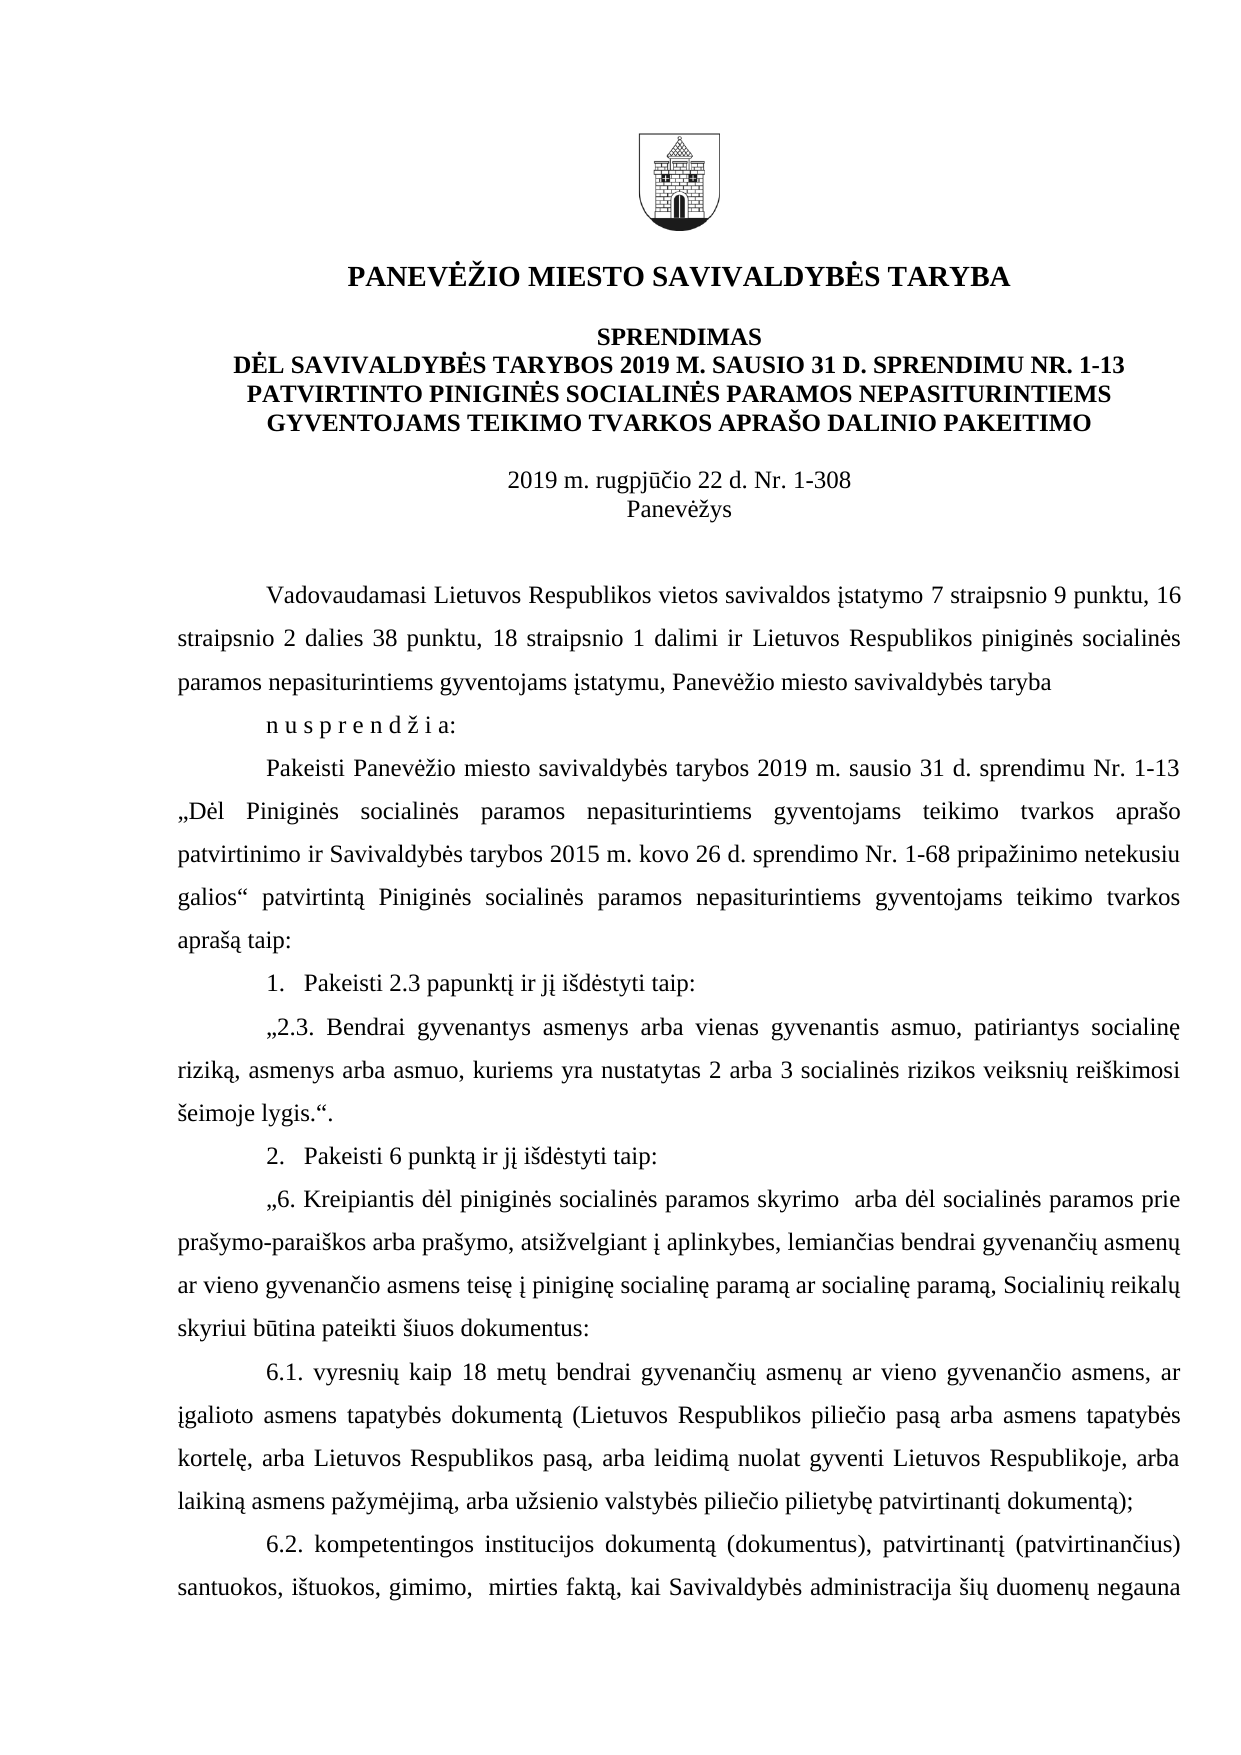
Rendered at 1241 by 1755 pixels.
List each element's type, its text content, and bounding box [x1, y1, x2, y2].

text DĖL SAVIVALDYBĖS TARYBOS 2019 M. SAUSIO 31 D. SPRENDIMU NR. 1-13 PATVIRTINTO PINIGINĖS SOCIALINĖS PARAMOS NEPASITURINTIEMS GYVENTOJAMS TEIKIMO TVARKOS APRAŠO DALINIO PAKEITIMO [177, 350, 1181, 437]
text 2019 m. rugpjūčio 22 d. Nr. 1-308 [177, 465, 1181, 494]
text 2. Pakeisti 6 punktą ir jį išdėstyti taip: [266, 1141, 1181, 1170]
text Pakeisti Panevėžio miesto savivaldybės tarybos 2019 m. sausio 31 d. sprendimu Nr. 1-13 „Dėl Piniginės socialinės paramos nepasiturintiems gyventojams teikimo tvarkos aprašo patvirtinimo ir Savivaldybės tarybos 2015 m. kovo 26 d. sprendimo Nr. 1-68 pripažinimo netekusiu galios“ patvirtintą Piniginės socialinės paramos nepasiturintiems gyventojams teikimo tvarkos aprašą taip: [177, 753, 1181, 954]
text 6.2. kompetentingos institucijos dokumentą (dokumentus), patvirtinantį (patvirtinančius) santuokos, ištuokos, gimimo, mirties faktą, kai Savivaldybės administracija šių duomenų negauna [177, 1529, 1181, 1601]
text Vadovaudamasi Lietuvos Respublikos vietos savivaldos įstatymo 7 straipsnio 9 punktu, 16 straipsnio 2 dalies 38 punktu, 18 straipsnio 1 dalimi ir Lietuvos Respublikos piniginės socialinės paramos nepasiturintiems gyventojams įstatymu, Panevėžio miesto savivaldybės taryba [177, 580, 1181, 695]
text „2.3. Bendrai gyvenantys asmenys arba vienas gyvenantis asmuo, patiriantys socialinę riziką, asmenys arba asmuo, kuriems yra nustatytas 2 arba 3 socialinės rizikos veiksnių reiškimosi šeimoje lygis.“. [177, 1012, 1181, 1127]
text 1. Pakeisti 2.3 papunktį ir jį išdėstyti taip: [266, 968, 1181, 997]
text 6.1. vyresnių kaip 18 metų bendrai gyvenančių asmenų ar vieno gyvenančio asmens, ar įgalioto asmens tapatybės dokumentą (Lietuvos Respublikos piliečio pasą arba asmens tapatybės kortelę, arba Lietuvos Respublikos pasą, arba leidimą nuolat gyventi Lietuvos Respublikoje, arba laikiną asmens pažymėjimą, arba užsienio valstybės piliečio pilietybę patvirtinantį dokumentą); [177, 1357, 1181, 1515]
text Panevėžys [177, 494, 1181, 523]
text n u s p r e n d ž i a: [177, 710, 1181, 738]
text PANEVĖŽIO MIESTO SAVIVALDYBĖS TARYBA [177, 259, 1181, 293]
text SPRENDIMAS [177, 322, 1181, 350]
text „6. Kreipiantis dėl piniginės socialinės paramos skyrimo arba dėl socialinės paramos prie prašymo-paraiškos arba prašymo, atsižvelgiant į aplinkybes, lemiančias bendrai gyvenančių asmenų ar vieno gyvenančio asmens teisę į piniginę socialinę paramą ar socialinę paramą, Socialinių reikalų skyriui būtina pateikti šiuos dokumentus: [177, 1184, 1181, 1342]
